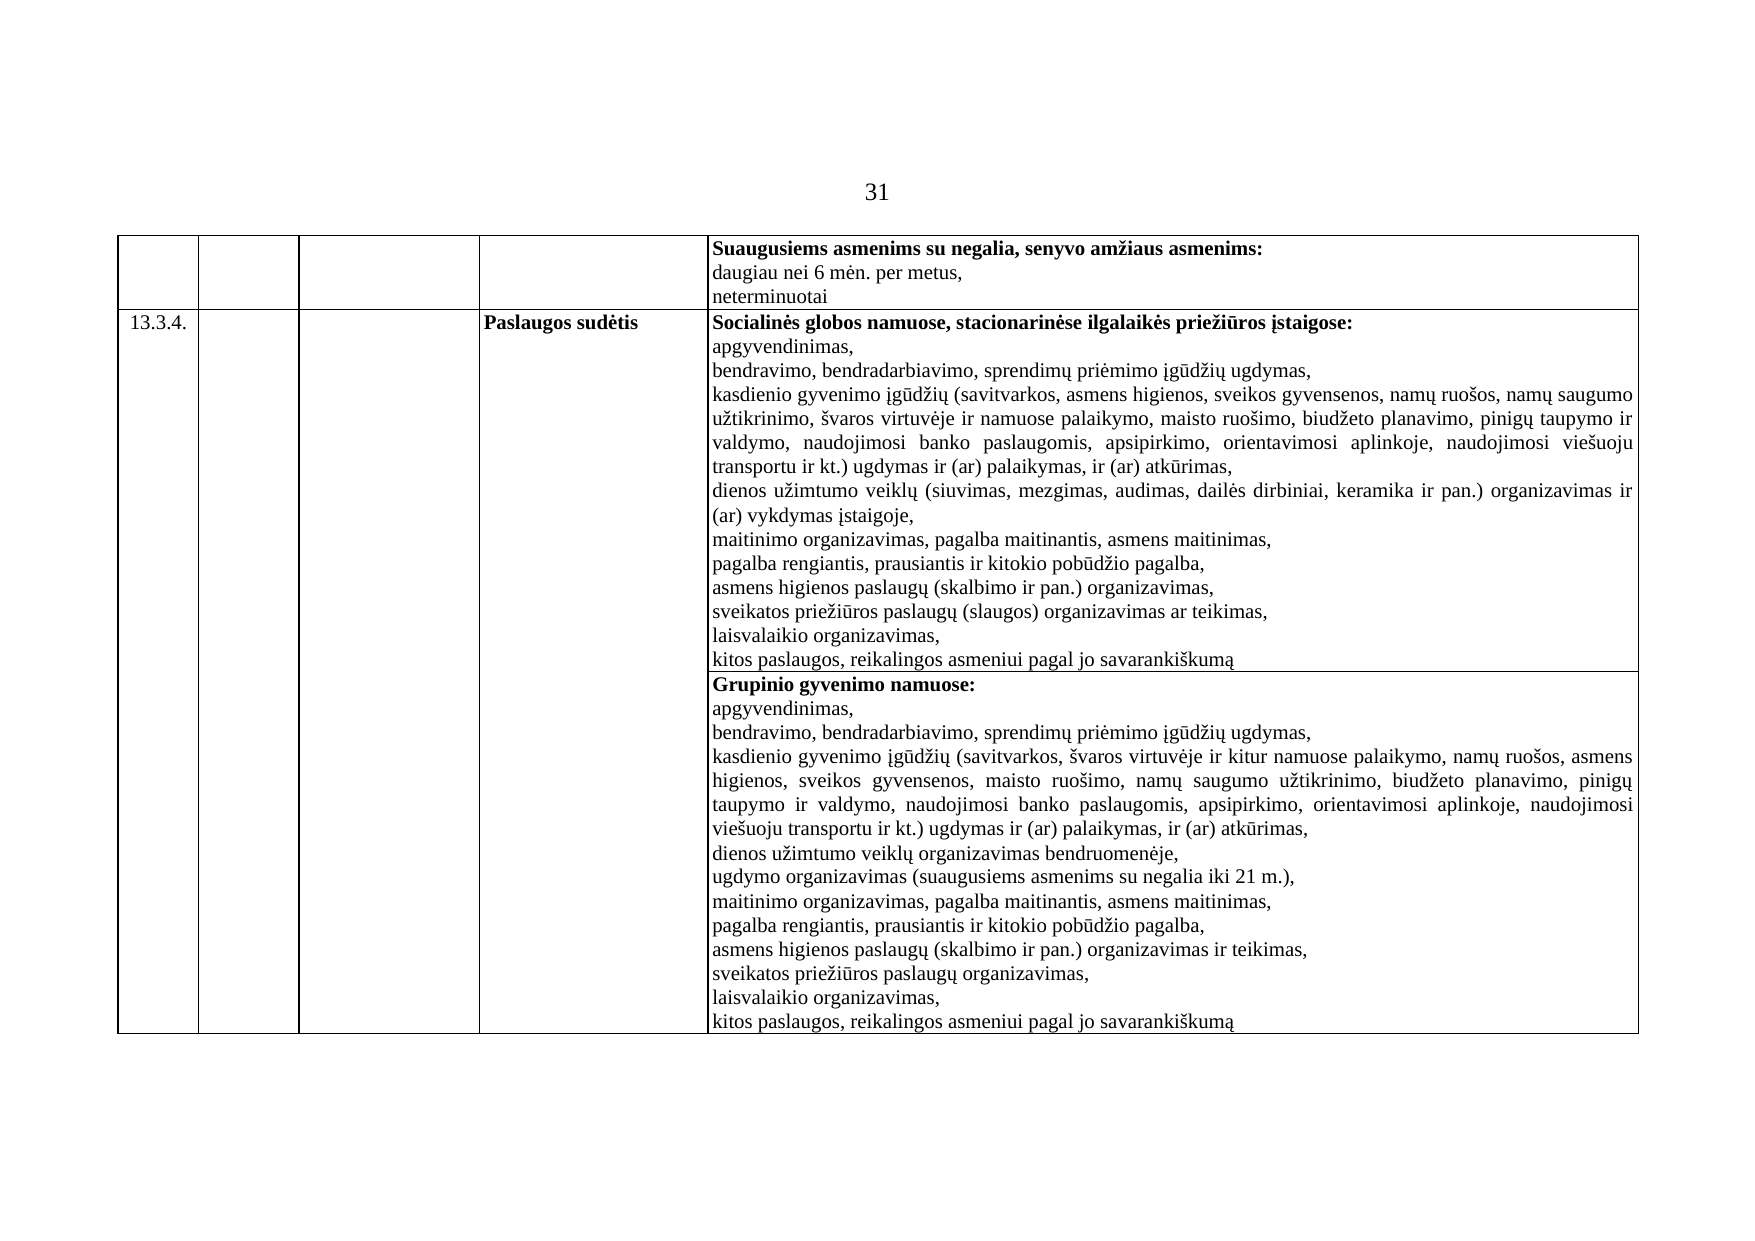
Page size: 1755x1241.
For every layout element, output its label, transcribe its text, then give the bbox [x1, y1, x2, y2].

table_cell Grupinio gyvenimo namuose: apgyvendinimas, bendravimo, bendradarbiavimo, sprendimų priėmimo įgūdžių ugdymas, kasdienio gyvenimo įgūdžių (savitvarkos, švaros virtuvėje ir kitur namuose palaikymo, namų ruošos, asmens higienos, sveikos gyvensenos, maisto ruošimo, namų saugumo užtikrinimo, biudžeto planavimo, pinigų taupymo ir valdymo, naudojimosi banko paslaugomis, apsipirkimo, orientavimosi aplinkoje, naudojimosi viešuoju transportu ir kt.) ugdymas ir (ar) palaikymas, ir (ar) atkūrimas, dienos užimtumo veiklų organizavimas bendruomenėje, ugdymo organizavimas (suaugusiems asmenims su negalia iki 21 m.), maitinimo organizavimas, pagalba maitinantis, asmens maitinimas, pagalba rengiantis, prausiantis ir kitokio pobūdžio pagalba, asmens higienos paslaugų (skalbimo ir pan.) organizavimas ir teikimas, sveikatos priežiūros paslaugų organizavimas, laisvalaikio organizavimas, kitos paslaugos, reikalingos asmeniui pagal jo savarankiškumą [709, 672, 1638, 1033]
table_cell [300, 310, 479, 1033]
table_cell [199, 236, 298, 308]
table_cell [199, 310, 298, 1033]
table_cell [119, 236, 198, 308]
table_cell Socialinės globos namuose, stacionarinėse ilgalaikės priežiūros įstaigose: apgyvendinimas, bendravimo, bendradarbiavimo, sprendimų priėmimo įgūdžių ugdymas, kasdienio gyvenimo įgūdžių (savitvarkos, asmens higienos, sveikos gyvensenos, namų ruošos, namų saugumo užtikrinimo, švaros virtuvėje ir namuose palaikymo, maisto ruošimo, biudžeto planavimo, pinigų taupymo ir valdymo, naudojimosi banko paslaugomis, apsipirkimo, orientavimosi aplinkoje, naudojimosi viešuoju transportu ir kt.) ugdymas ir (ar) palaikymas, ir (ar) atkūrimas, dienos užimtumo veiklų (siuvimas, mezgimas, audimas, dailės dirbiniai, keramika ir pan.) organizavimas ir (ar) vykdymas įstaigoje, maitinimo organizavimas, pagalba maitinantis, asmens maitinimas, pagalba rengiantis, prausiantis ir kitokio pobūdžio pagalba, asmens higienos paslaugų (skalbimo ir pan.) organizavimas, sveikatos priežiūros paslaugų (slaugos) organizavimas ar teikimas, laisvalaikio organizavimas, kitos paslaugos, reikalingos asmeniui pagal jo savarankiškumą [709, 310, 1638, 671]
table_cell Suaugusiems asmenims su negalia, senyvo amžiaus asmenims: daugiau nei 6 mėn. per metus, neterminuotai [709, 236, 1638, 308]
table_cell 13.3.4. [119, 310, 198, 1033]
table_cell [300, 236, 479, 308]
table_cell [480, 236, 707, 308]
table_cell Paslaugos sudėtis [480, 310, 707, 1033]
